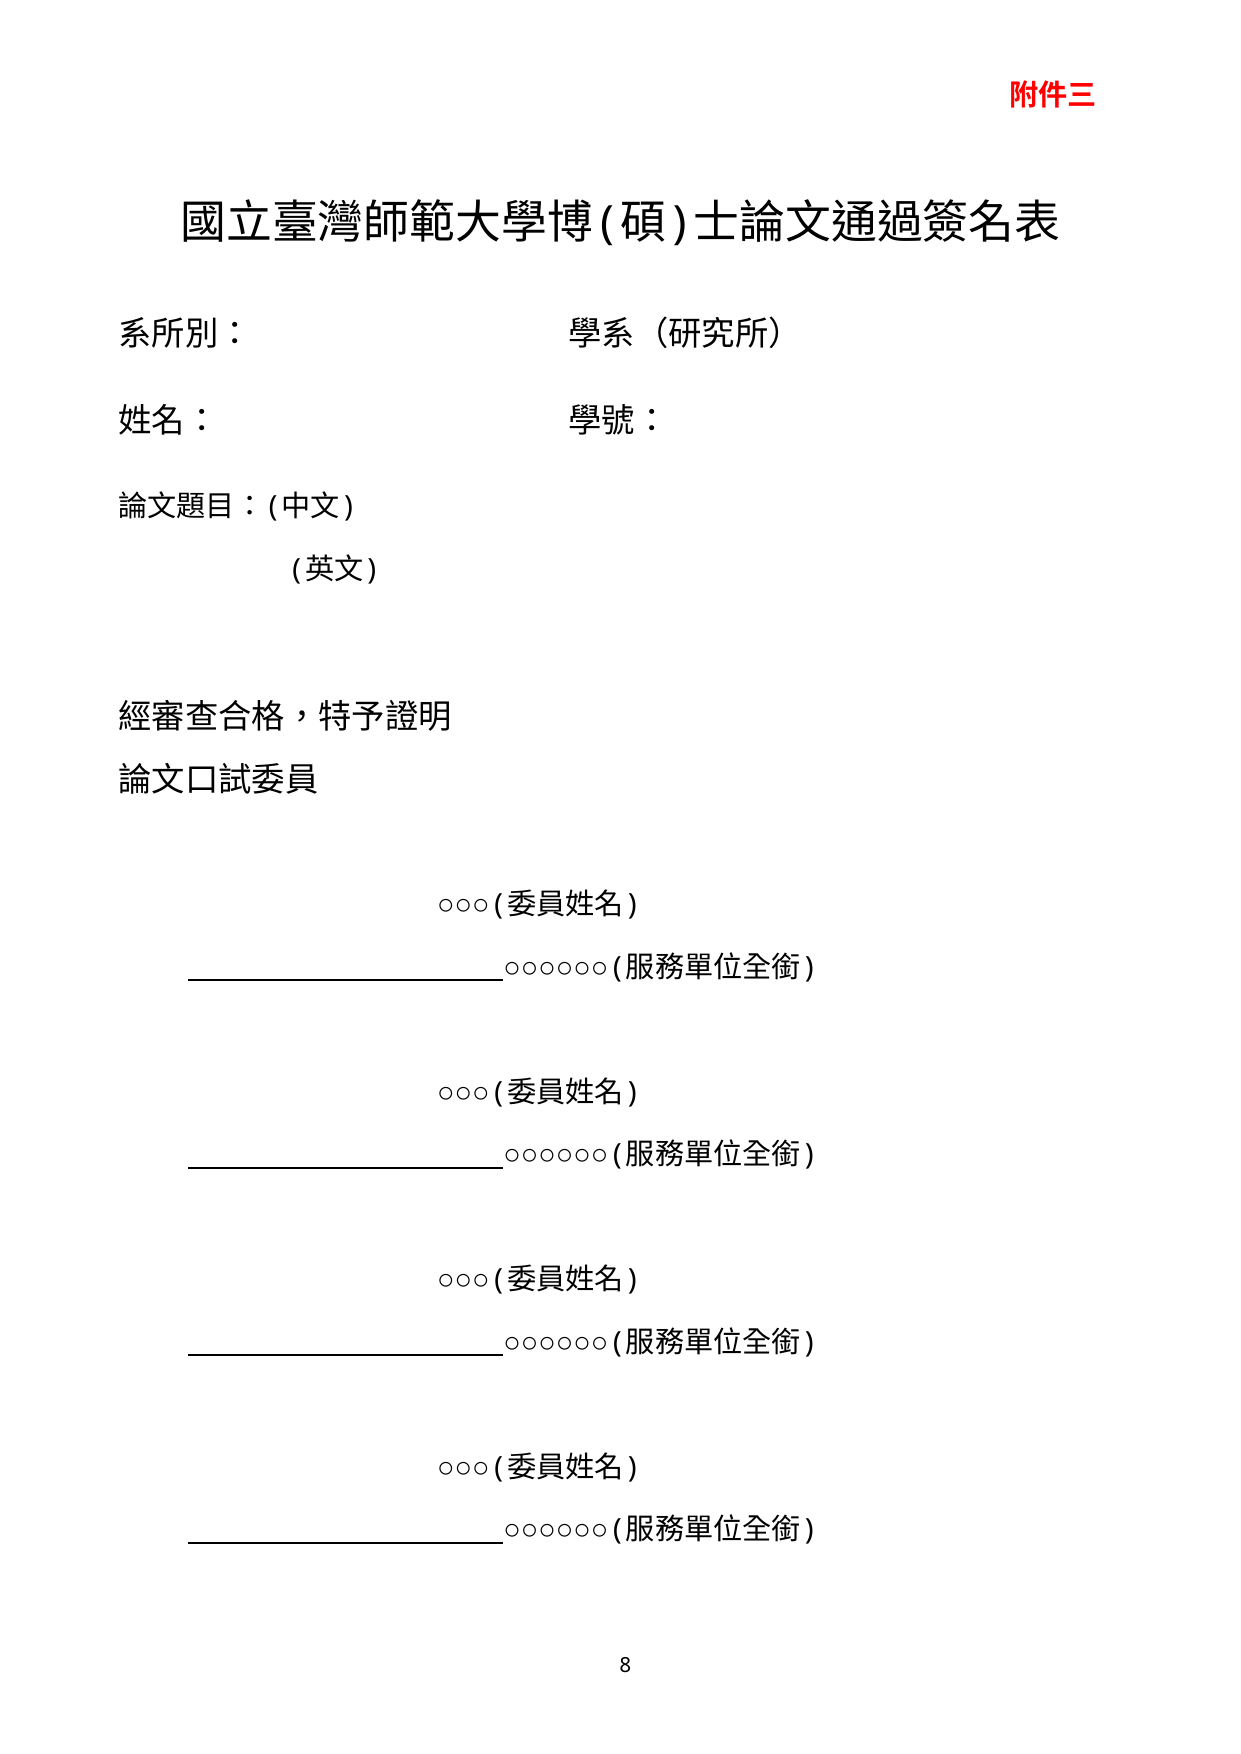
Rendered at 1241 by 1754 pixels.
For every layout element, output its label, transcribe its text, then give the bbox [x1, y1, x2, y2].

text 經審查合格，特予證明 [118, 673, 1122, 735]
text 國立臺灣師範大學博(碩)士論文通過簽名表 [118, 127, 1122, 252]
text ○○○○○○(服務單位全銜) [118, 923, 1122, 985]
text ○○○(委員姓名) [118, 1235, 1122, 1298]
text 論文口試委員 [118, 735, 1122, 798]
text ○○○○○○(服務單位全銜) [118, 1298, 1122, 1360]
text (英文) [118, 525, 1122, 588]
text ○○○○○○(服務單位全銜) [118, 1485, 1122, 1548]
text ○○○(委員姓名) [118, 1423, 1122, 1485]
text 姓名： 學號： [118, 376, 1122, 438]
text ○○○(委員姓名) [118, 1048, 1122, 1110]
text 論文題目：(中文) [118, 463, 1122, 525]
text 系所別： 學系（研究所） [118, 289, 1122, 352]
text ○○○(委員姓名) [118, 860, 1122, 923]
text ○○○○○○(服務單位全銜) [118, 1110, 1122, 1173]
